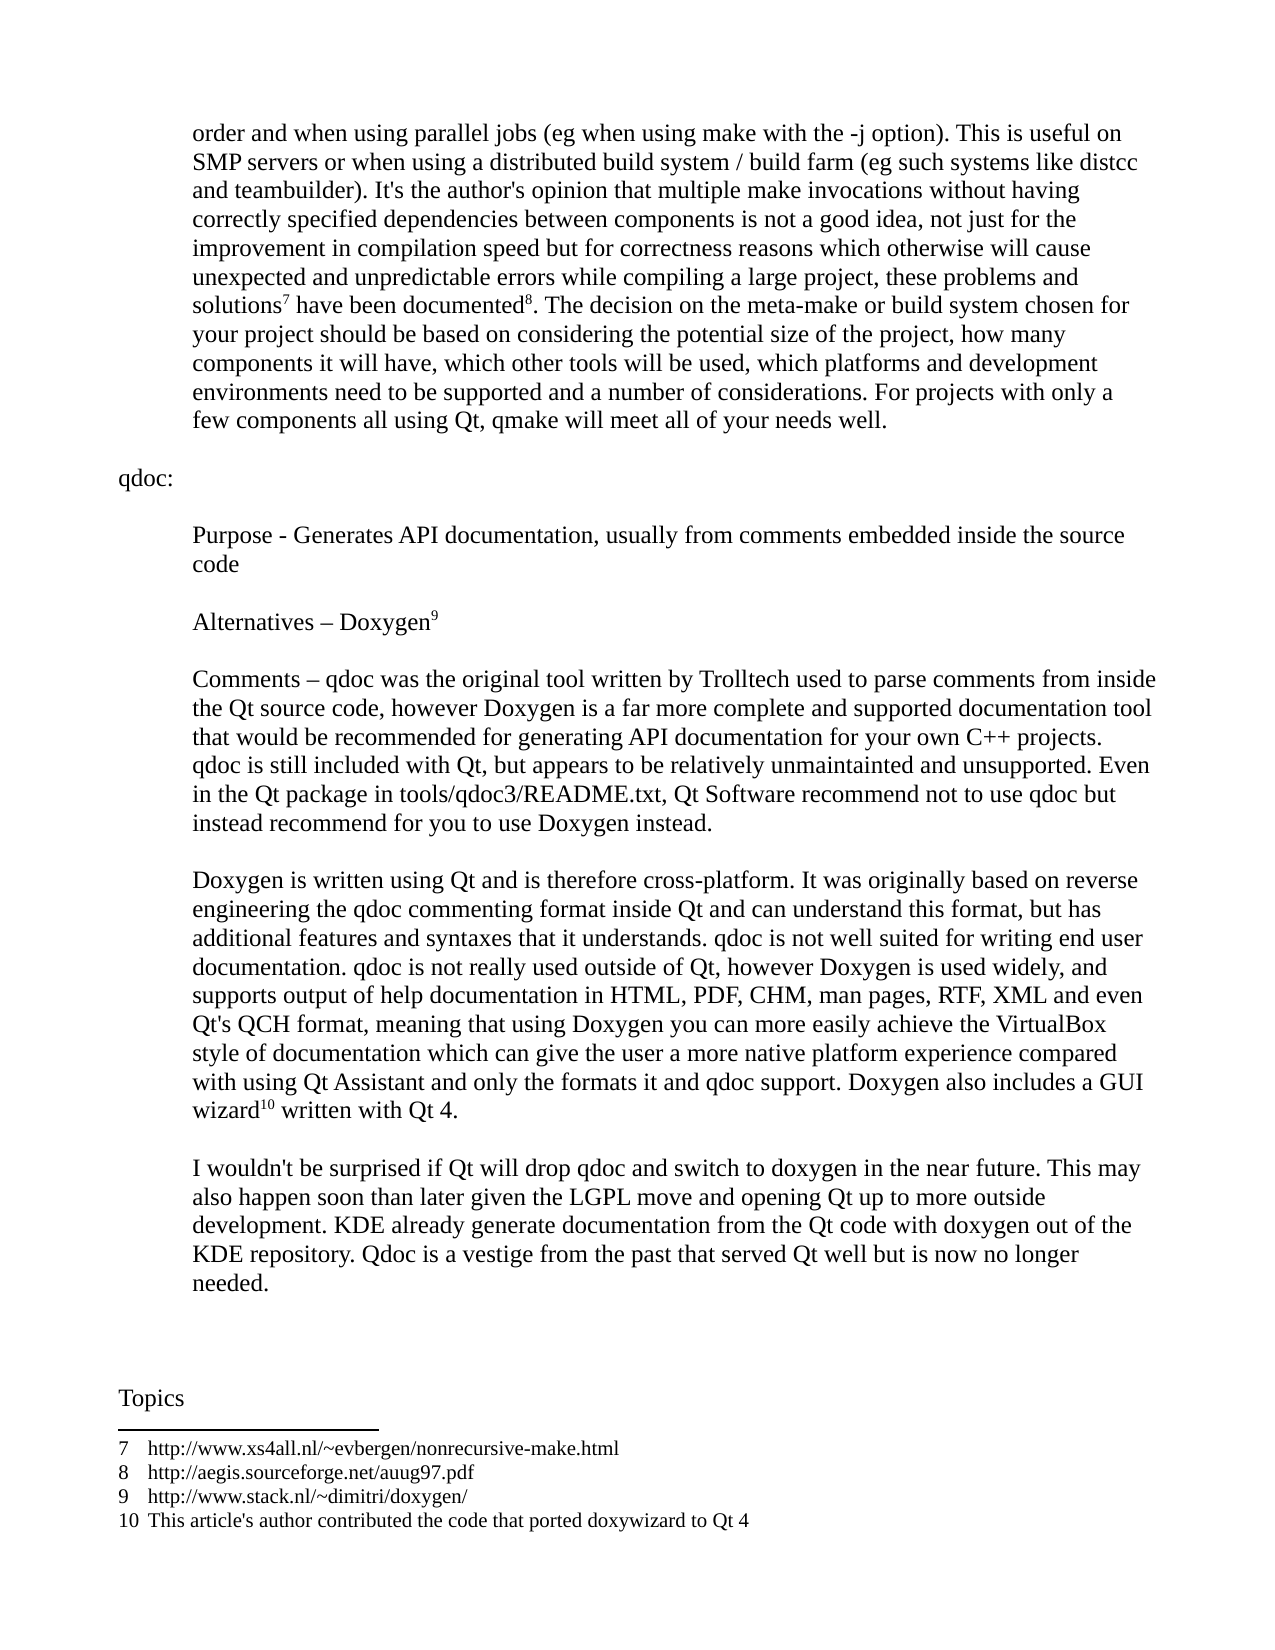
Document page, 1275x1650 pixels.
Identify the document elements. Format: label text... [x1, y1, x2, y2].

text This article's author contributed the code that ported doxywizard to Qt 4 [118, 1508, 1157, 1532]
text Comments – qdoc was the original tool written by Trolltech used to parse comments from inside the Qt source code, however Doxygen is a far more complete and supported documentation tool that would be recommended for generating API documentation for your own C++ projects. qdoc is still included with Qt, but appears to be relatively unmaintainted and unsupported. Even in the Qt package in tools/qdoc3/README.txt, Qt Software recommend not to use qdoc but instead recommend for you to use Doxygen instead. [192, 664, 1157, 837]
text http://www.stack.nl/~dimitri/doxygen/ [118, 1484, 1157, 1508]
text Alternatives – Doxygen [192, 607, 1157, 636]
text Doxygen is written using Qt and is therefore cross-platform. It was originally based on reverse engineering the qdoc commenting format inside Qt and can understand this format, but has additional features and syntaxes that it understands. qdoc is not well suited for writing end user documentation. qdoc is not really used outside of Qt, however Doxygen is used widely, and supports output of help documentation in HTML, PDF, CHM, man pages, RTF, XML and even Qt's QCH format, meaning that using Doxygen you can more easily achieve the VirtualBox style of documentation which can give the user a more native platform experience compared with using Qt Assistant and only the formats it and qdoc support. Doxygen also includes a GUI wizard written with Qt 4. [192, 866, 1157, 1124]
text I wouldn't be surprised if Qt will drop qdoc and switch to doxygen in the near future. This may also happen soon than later given the LGPL move and opening Qt up to more outside development. KDE already generate documentation from the Qt code with doxygen out of the KDE repository. Qdoc is a vestige from the past that served Qt well but is now no longer needed. [192, 1153, 1157, 1297]
text http://aegis.sourceforge.net/auug97.pdf [118, 1460, 1157, 1484]
text Topics [118, 1383, 1157, 1412]
text Purpose - Generates API documentation, usually from comments embedded inside the source code [192, 521, 1157, 578]
text http://www.xs4all.nl/~evbergen/nonrecursive-make.html [118, 1436, 1157, 1460]
text qdoc: [118, 463, 1157, 492]
text order and when using parallel jobs (eg when using make with the -j option). This is useful on SMP servers or when using a distributed build system / build farm (eg such systems like distcc and teambuilder). It's the author's opinion that multiple make invocations without having correctly specified dependencies between components is not a good idea, not just for the improvement in compilation speed but for correctness reasons which otherwise will cause unexpected and unpredictable errors while compiling a large project, these problems and solutions have been documented. The decision on the meta-make or build system chosen for your project should be based on considering the potential size of the project, how many components it will have, which other tools will be used, which platforms and development environments need to be supported and a number of considerations. For projects with only a few components all using Qt, qmake will meet all of your needs well. [192, 118, 1157, 434]
